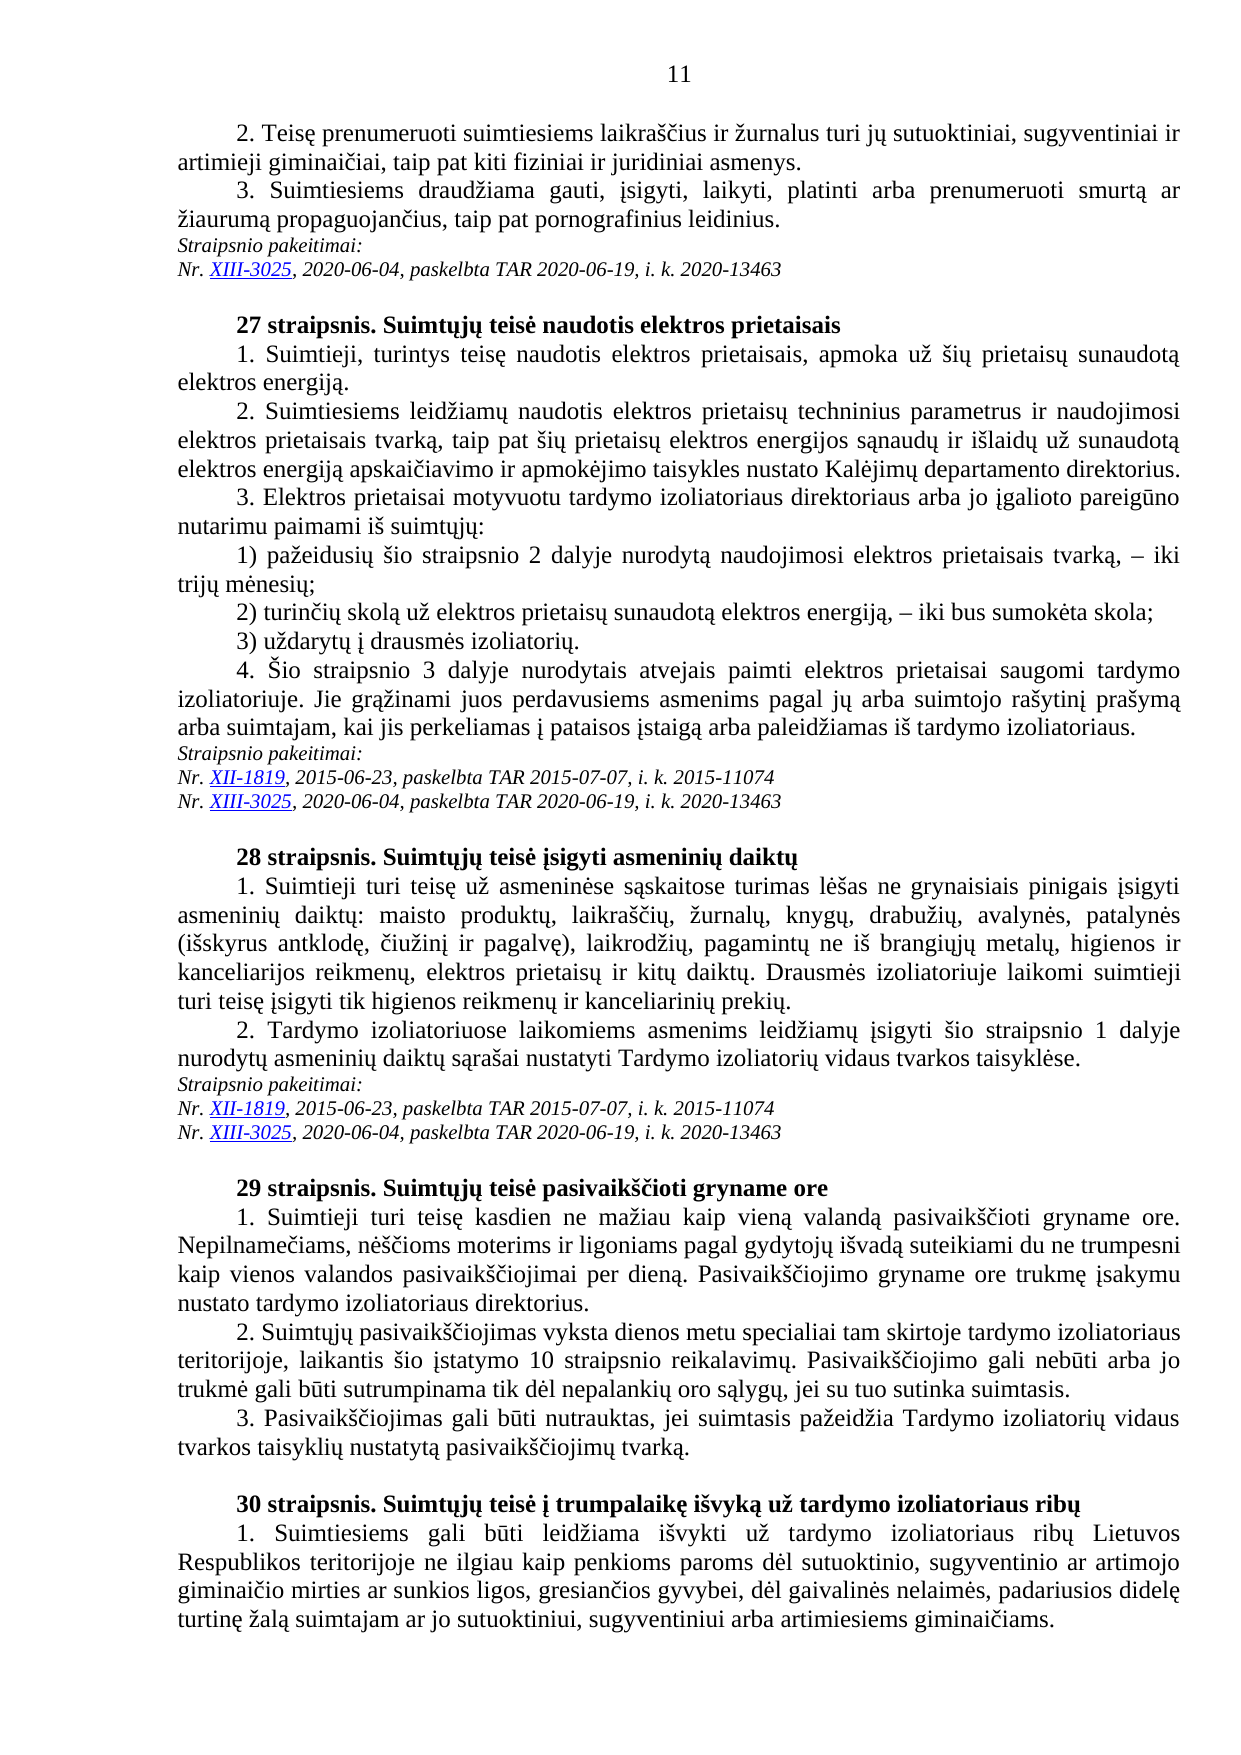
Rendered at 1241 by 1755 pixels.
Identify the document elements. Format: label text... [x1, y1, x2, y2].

text Nr. XIII-3025, 2020-06-04, paskelbta TAR 2020-06-19, i. k. 2020-13463 [177, 789, 1181, 813]
text 1. Suimtieji, turintys teisę naudotis elektros prietaisais, apmoka už šių prietaisų sunaudotą elektros energiją. [177, 339, 1181, 396]
text 3. Elektros prietaisai motyvuotu tardymo izoliatoriaus direktoriaus arba jo įgalioto pareigūno nutarimu paimami iš suimtųjų: [177, 482, 1181, 540]
text 27 straipsnis. Suimtųjų teisė naudotis elektros prietaisais [177, 310, 1181, 339]
text 3) uždarytų į drausmės izoliatorių. [177, 626, 1181, 655]
text 3. Pasivaikščiojimas gali būti nutrauktas, jei suimtasis pažeidžia Tardymo izoliatorių vidaus tvarkos taisyklių nustatytą pasivaikščiojimų tvarką. [177, 1403, 1181, 1461]
text 2. Suimtųjų pasivaikščiojimas vyksta dienos metu specialiai tam skirtoje tardymo izoliatoriaus teritorijoje, laikantis šio įstatymo 10 straipsnio reikalavimų. Pasivaikščiojimo gali nebūti arba jo trukmė gali būti sutrumpinama tik dėl nepalankių oro sąlygų, jei su tuo sutinka suimtasis. [177, 1317, 1181, 1403]
text Straipsnio pakeitimai: [177, 741, 1181, 765]
text Straipsnio pakeitimai: [177, 233, 1181, 257]
text Straipsnio pakeitimai: [177, 1072, 1181, 1096]
text 2) turinčių skolą už elektros prietaisų sunaudotą elektros energiją, – iki bus sumokėta skola; [177, 597, 1181, 626]
text 4. Šio straipsnio 3 dalyje nurodytais atvejais paimti elektros prietaisai saugomi tardymo izoliatoriuje. Jie grąžinami juos perdavusiems asmenims pagal jų arba suimtojo rašytinį prašymą arba suimtajam, kai jis perkeliamas į pataisos įstaigą arba paleidžiamas iš tardymo izoliatoriaus. [177, 655, 1181, 741]
text 28 straipsnis. Suimtųjų teisė įsigyti asmeninių daiktų [177, 842, 1181, 871]
text 1. Suimtiesiems gali būti leidžiama išvykti už tardymo izoliatoriaus ribų Lietuvos Respublikos teritorijoje ne ilgiau kaip penkioms paroms dėl sutuoktinio, sugyventinio ar artimojo giminaičio mirties ar sunkios ligos, gresiančios gyvybei, dėl gaivalinės nelaimės, padariusios didelę turtinę žalą suimtajam ar jo sutuoktiniui, sugyventiniui arba artimiesiems giminaičiams. [177, 1518, 1181, 1633]
text 3. Suimtiesiems draudžiama gauti, įsigyti, laikyti, platinti arba prenumeruoti smurtą ar žiaurumą propaguojančius, taip pat pornografinius leidinius. [177, 176, 1181, 233]
text 2. Teisę prenumeruoti suimtiesiems laikraščius ir žurnalus turi jų sutuoktiniai, sugyventiniai ir artimieji giminaičiai, taip pat kiti fiziniai ir juridiniai asmenys. [177, 118, 1181, 176]
text Nr. XIII-3025, 2020-06-04, paskelbta TAR 2020-06-19, i. k. 2020-13463 [177, 257, 1181, 281]
text 30 straipsnis. Suimtųjų teisė į trumpalaikę išvyką už tardymo izoliatoriaus ribų [236, 1489, 1181, 1518]
text Nr. XII-1819, 2015-06-23, paskelbta TAR 2015-07-07, i. k. 2015-11074 [177, 1096, 1181, 1120]
text 1) pažeidusių šio straipsnio 2 dalyje nurodytą naudojimosi elektros prietaisais tvarką, – iki trijų mėnesių; [177, 540, 1181, 597]
text 29 straipsnis. Suimtųjų teisė pasivaikščioti gryname ore [177, 1173, 1181, 1202]
text 1. Suimtieji turi teisę kasdien ne mažiau kaip vieną valandą pasivaikščioti gryname ore. Nepilnamečiams, nėščioms moterims ir ligoniams pagal gydytojų išvadą suteikiami du ne trumpesni kaip vienos valandos pasivaikščiojimai per dieną. Pasivaikščiojimo gryname ore trukmę įsakymu nustato tardymo izoliatoriaus direktorius. [177, 1202, 1181, 1317]
text Nr. XII-1819, 2015-06-23, paskelbta TAR 2015-07-07, i. k. 2015-11074 [177, 765, 1181, 789]
text Nr. XIII-3025, 2020-06-04, paskelbta TAR 2020-06-19, i. k. 2020-13463 [177, 1120, 1181, 1144]
text 2. Tardymo izoliatoriuose laikomiems asmenims leidžiamų įsigyti šio straipsnio 1 dalyje nurodytų asmeninių daiktų sąrašai nustatyti Tardymo izoliatorių vidaus tvarkos taisyklėse. [177, 1015, 1181, 1072]
text 1. Suimtieji turi teisę už asmeninėse sąskaitose turimas lėšas ne grynaisiais pinigais įsigyti asmeninių daiktų: maisto produktų, laikraščių, žurnalų, knygų, drabužių, avalynės, patalynės (išskyrus antklodę, čiužinį ir pagalvę), laikrodžių, pagamintų ne iš brangiųjų metalų, higienos ir kanceliarijos reikmenų, elektros prietaisų ir kitų daiktų. Drausmės izoliatoriuje laikomi suimtieji turi teisę įsigyti tik higienos reikmenų ir kanceliarinių prekių. [177, 871, 1181, 1015]
text 2. Suimtiesiems leidžiamų naudotis elektros prietaisų techninius parametrus ir naudojimosi elektros prietaisais tvarką, taip pat šių prietaisų elektros energijos sąnaudų ir išlaidų už sunaudotą elektros energiją apskaičiavimo ir apmokėjimo taisykles nustato Kalėjimų departamento direktorius. [177, 396, 1181, 482]
